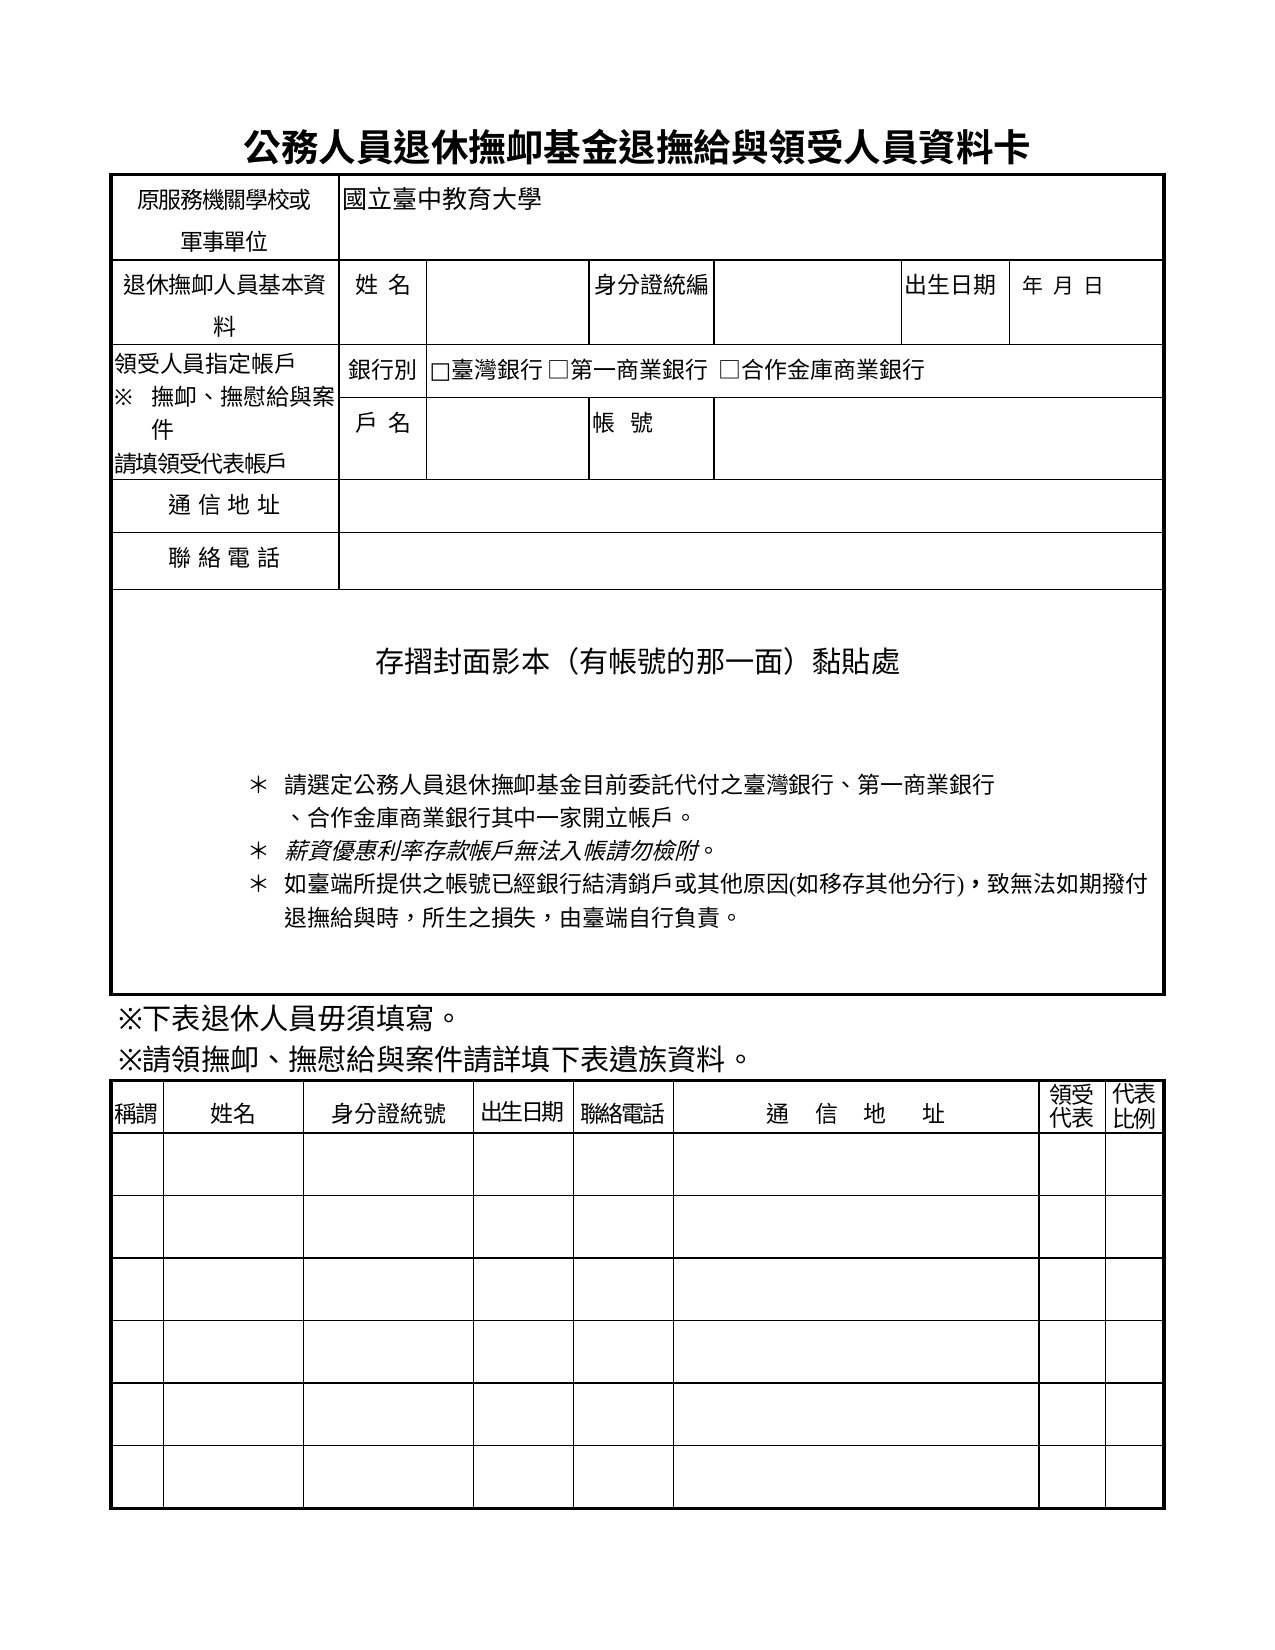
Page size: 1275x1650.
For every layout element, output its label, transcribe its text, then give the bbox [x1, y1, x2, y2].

table_cell [715, 261, 901, 344]
table_cell [715, 398, 1162, 479]
table_cell [164, 1196, 303, 1257]
table_cell [1040, 1196, 1105, 1257]
table_cell [304, 1259, 473, 1320]
table_cell [113, 1321, 163, 1382]
table_cell [474, 1134, 573, 1195]
table_cell [164, 1321, 303, 1382]
table_cell 聯 絡 電 話 [113, 533, 338, 589]
table_cell [574, 1384, 673, 1445]
table_cell [1106, 1384, 1162, 1445]
table_cell [474, 1321, 573, 1382]
table_cell [674, 1259, 1038, 1320]
table_cell 帳 號 [590, 398, 713, 479]
table_cell [574, 1259, 673, 1320]
table_cell □臺灣銀行 □第一商業銀行 □合作金庫商業銀行 [427, 345, 1162, 397]
table_cell [427, 261, 588, 344]
table_cell [574, 1321, 673, 1382]
table_header 代表 比例 [1106, 1082, 1162, 1132]
table_cell [1040, 1384, 1105, 1445]
table_header 通 信 地 址 [674, 1082, 1038, 1132]
table_cell 存摺封面影本（有帳號的那一面）黏貼處 請選定公務人員退休撫卹基金目前委託代付之臺灣銀行、第一商業銀行 、合作金庫商業銀行其中一家開立帳戶。 薪資優惠利率存款帳戶無法入帳請勿檢附。 如臺端所提供之帳號已經銀行結清銷戶或其他原因(如移存其他分行)，致無法如期撥付退撫給與時，所生之損失，由臺端自行負責。 [113, 590, 1162, 993]
table_cell [304, 1446, 473, 1507]
table_cell [574, 1196, 673, 1257]
table_header 身分證統號 [304, 1082, 473, 1132]
table_header 原服務機關學校或 軍事單位 [113, 176, 338, 259]
table_cell [340, 480, 1162, 531]
table_cell [113, 1196, 163, 1257]
table_cell [304, 1196, 473, 1257]
table_cell [1106, 1196, 1162, 1257]
table_cell [1040, 1446, 1105, 1507]
table_cell [474, 1446, 573, 1507]
table_cell [1040, 1134, 1105, 1195]
table_cell [340, 533, 1162, 589]
table_header 領受 代表 [1040, 1082, 1105, 1132]
table_cell 領受人員指定帳戶 撫卹、撫慰給與案件 請填領受代表帳戶 [113, 345, 338, 479]
text 公務人員退休撫卹基金退撫給與領受人員資料卡 [118, 118, 1157, 172]
table_cell [113, 1259, 163, 1320]
table_cell [304, 1384, 473, 1445]
table_cell 戶 名 [340, 398, 426, 479]
table_cell [1106, 1446, 1162, 1507]
table_cell 姓 名 [340, 261, 426, 344]
table_cell [674, 1196, 1038, 1257]
table_cell 出生日期 [902, 261, 1009, 344]
table_cell [164, 1134, 303, 1195]
table_cell [113, 1134, 163, 1195]
table_cell [1106, 1259, 1162, 1320]
table_cell [164, 1384, 303, 1445]
table_cell [674, 1384, 1038, 1445]
table_cell 退休撫卹人員基本資料 [113, 261, 338, 344]
table_header 國立臺中教育大學 [340, 176, 1162, 259]
table_cell [674, 1321, 1038, 1382]
table_header 聯絡電話 [574, 1082, 673, 1132]
table_cell [113, 1446, 163, 1507]
table_cell [474, 1196, 573, 1257]
text ※下表退休人員毋須填寫。 [118, 996, 1157, 1037]
table_cell [1106, 1321, 1162, 1382]
table_cell [1040, 1259, 1105, 1320]
table_cell [474, 1259, 573, 1320]
table_cell [474, 1384, 573, 1445]
table_cell 銀行別 [340, 345, 426, 397]
table_cell [164, 1259, 303, 1320]
table_cell [164, 1446, 303, 1507]
table_cell [113, 1384, 163, 1445]
table_cell [304, 1321, 473, 1382]
table_cell [674, 1134, 1038, 1195]
table_header 姓名 [164, 1082, 303, 1132]
table_cell [574, 1134, 673, 1195]
table_cell [574, 1446, 673, 1507]
table_cell 身分證統編 [590, 261, 713, 344]
table_cell [674, 1446, 1038, 1507]
table_header 稱謂 [113, 1082, 163, 1132]
table_cell [1106, 1134, 1162, 1195]
table_header 出生日期 [474, 1082, 573, 1132]
table_cell [1040, 1321, 1105, 1382]
table_cell 通 信 地 址 [113, 480, 338, 531]
table_cell [427, 398, 588, 479]
table_cell [304, 1134, 473, 1195]
text ※請領撫卹、撫慰給與案件請詳填下表遺族資料。 [118, 1037, 1157, 1079]
table_cell 年 月 日 [1010, 261, 1162, 344]
